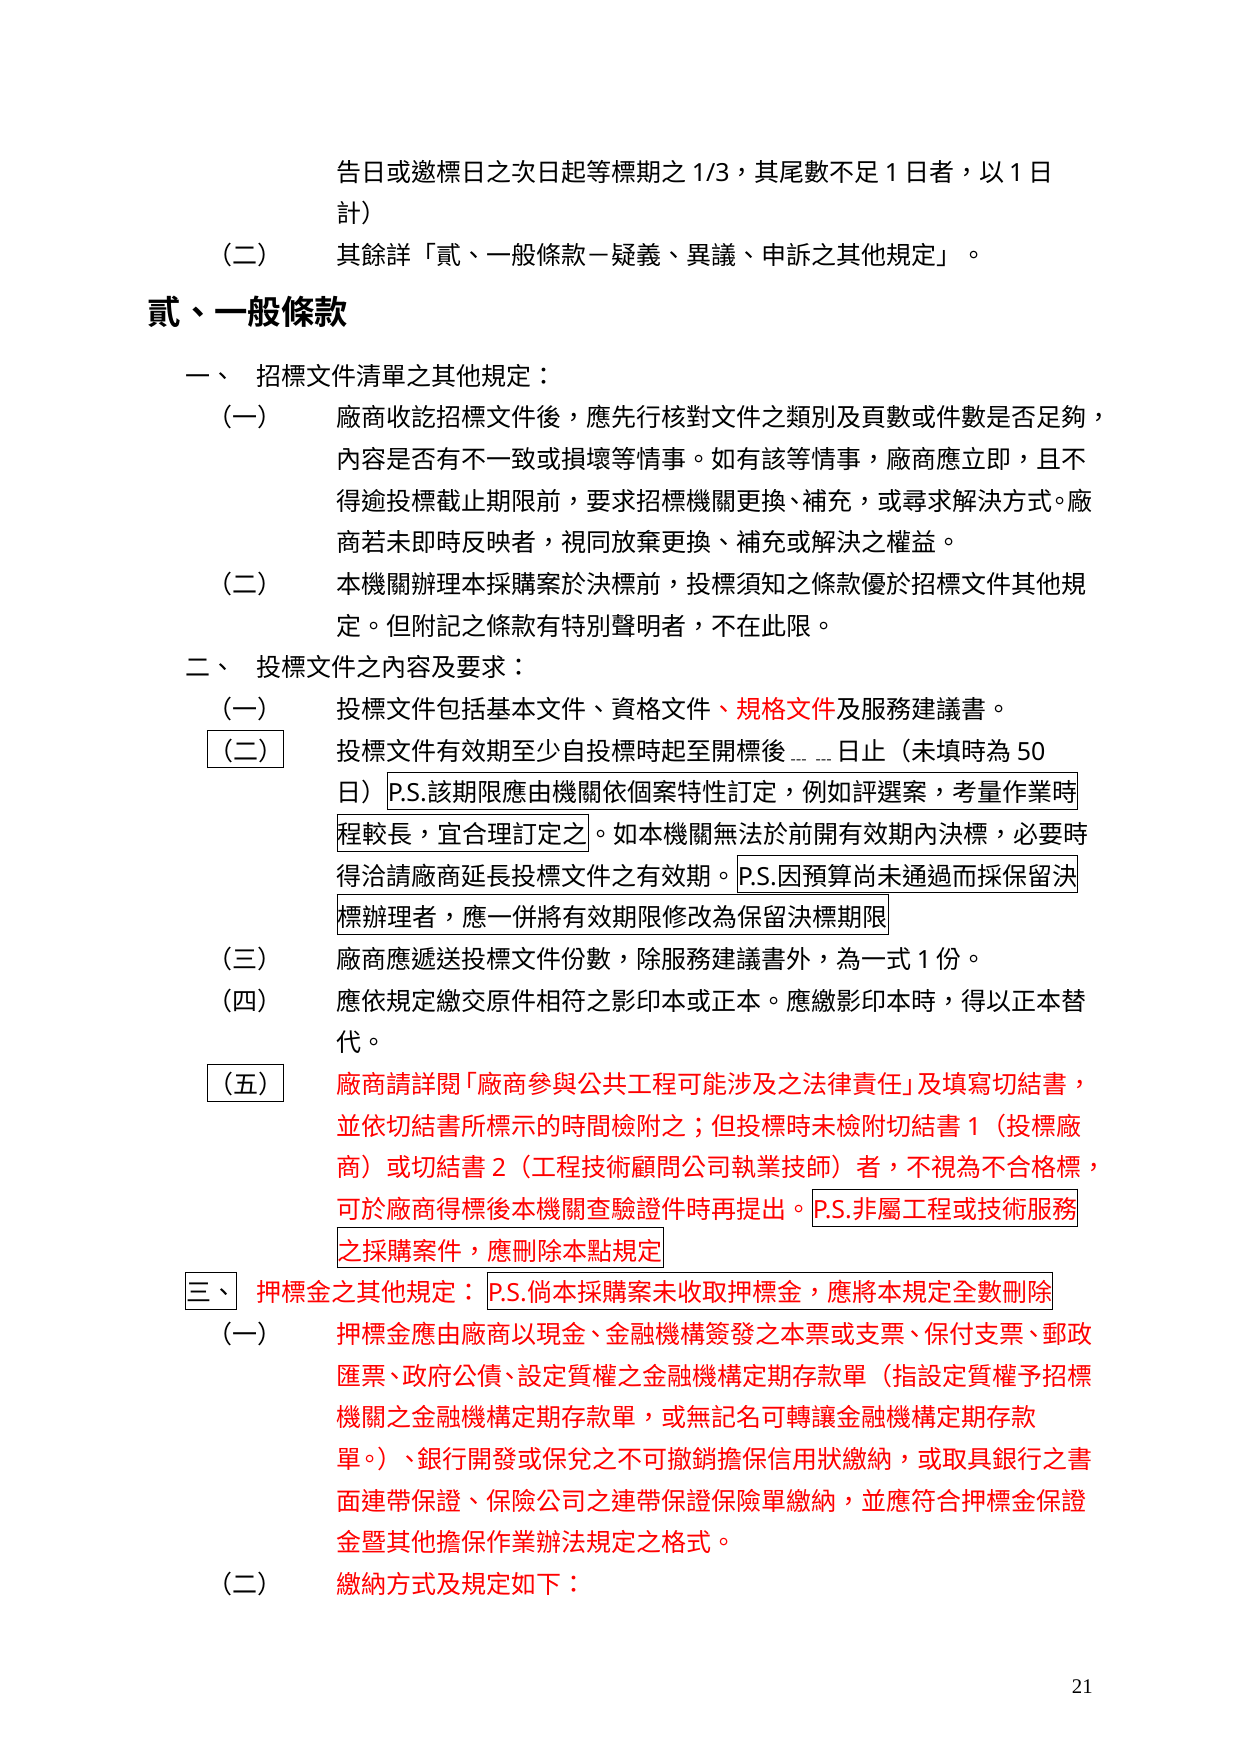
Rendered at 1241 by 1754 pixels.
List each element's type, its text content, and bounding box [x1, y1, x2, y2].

subtitle 繳納方式及規定如下： [207, 1560, 1092, 1602]
subtitle 其餘詳「貳、一般條款－疑義、異議、申訴之其他規定」。 [207, 231, 1092, 273]
subtitle 投標文件有效期至少自投標時起至開標後﹍﹍日止（未填時為50日）P.S.該期限應由機關依個案特性訂定，例如評選案，考量作業時程較長，宜合理訂定之。如本機關無法於前開有效期內決標，必要時得洽請廠商延長投標文件之有效期。P.S.因預算尚未通過而採保留決標辦理者，應一併將有效期限修改為保留決標期限 [207, 727, 1092, 935]
subtitle 招標文件清單之其他規定： [185, 352, 1079, 393]
subtitle 廠商請詳閱「廠商參與公共工程可能涉及之法律責任」及填寫切結書，並依切結書所標示的時間檢附之；但投標時未檢附切結書1（投標廠商）或切結書2（工程技術顧問公司執業技師）者，不視為不合格標，可於廠商得標後本機關查驗證件時再提出。P.S.非屬工程或技術服務之採購案件，應刪除本點規定 [207, 1060, 1092, 1268]
subtitle 貳、一般條款 [148, 291, 1092, 333]
subtitle 應依規定繳交原件相符之影印本或正本。應繳影印本時，得以正本替代。 [207, 977, 1092, 1060]
subtitle 投標文件包括基本文件、資格文件、規格文件及服務建議書。 [207, 685, 1092, 727]
subtitle 廠商應遞送投標文件份數，除服務建議書外，為一式1份。 [207, 935, 1092, 977]
subtitle 押標金應由廠商以現金、金融機構簽發之本票或支票、保付支票、郵政匯票、政府公債、設定質權之金融機構定期存款單（指設定質權予招標機關之金融機構定期存款單，或無記名可轉讓金融機構定期存款單。）、銀行開發或保兌之不可撤銷擔保信用狀繳納，或取具銀行之書面連帶保證、保險公司之連帶保證保險單繳納，並應符合押標金保證金暨其他擔保作業辦法規定之格式。 [207, 1310, 1092, 1560]
subtitle 本機關辦理本採購案於決標前，投標須知之條款優於招標文件其他規定。但附記之條款有特別聲明者，不在此限。 [207, 560, 1092, 643]
subtitle 廠商收訖招標文件後，應先行核對文件之類別及頁數或件數是否足夠，內容是否有不一致或損壞等情事。如有該等情事，廠商應立即，且不得逾投標截止期限前，要求招標機關更換、補充，或尋求解決方式。廠商若未即時反映者，視同放棄更換、補充或解決之權益。 [207, 393, 1092, 560]
subtitle 押標金之其他規定： P.S.倘本採購案未收取押標金，應將本規定全數刪除 [185, 1268, 1079, 1310]
subtitle 投標文件之內容及要求： [185, 643, 1079, 685]
subtitle 告日或邀標日之次日起等標期之1/3，其尾數不足1日者，以1日計） [207, 148, 1092, 231]
